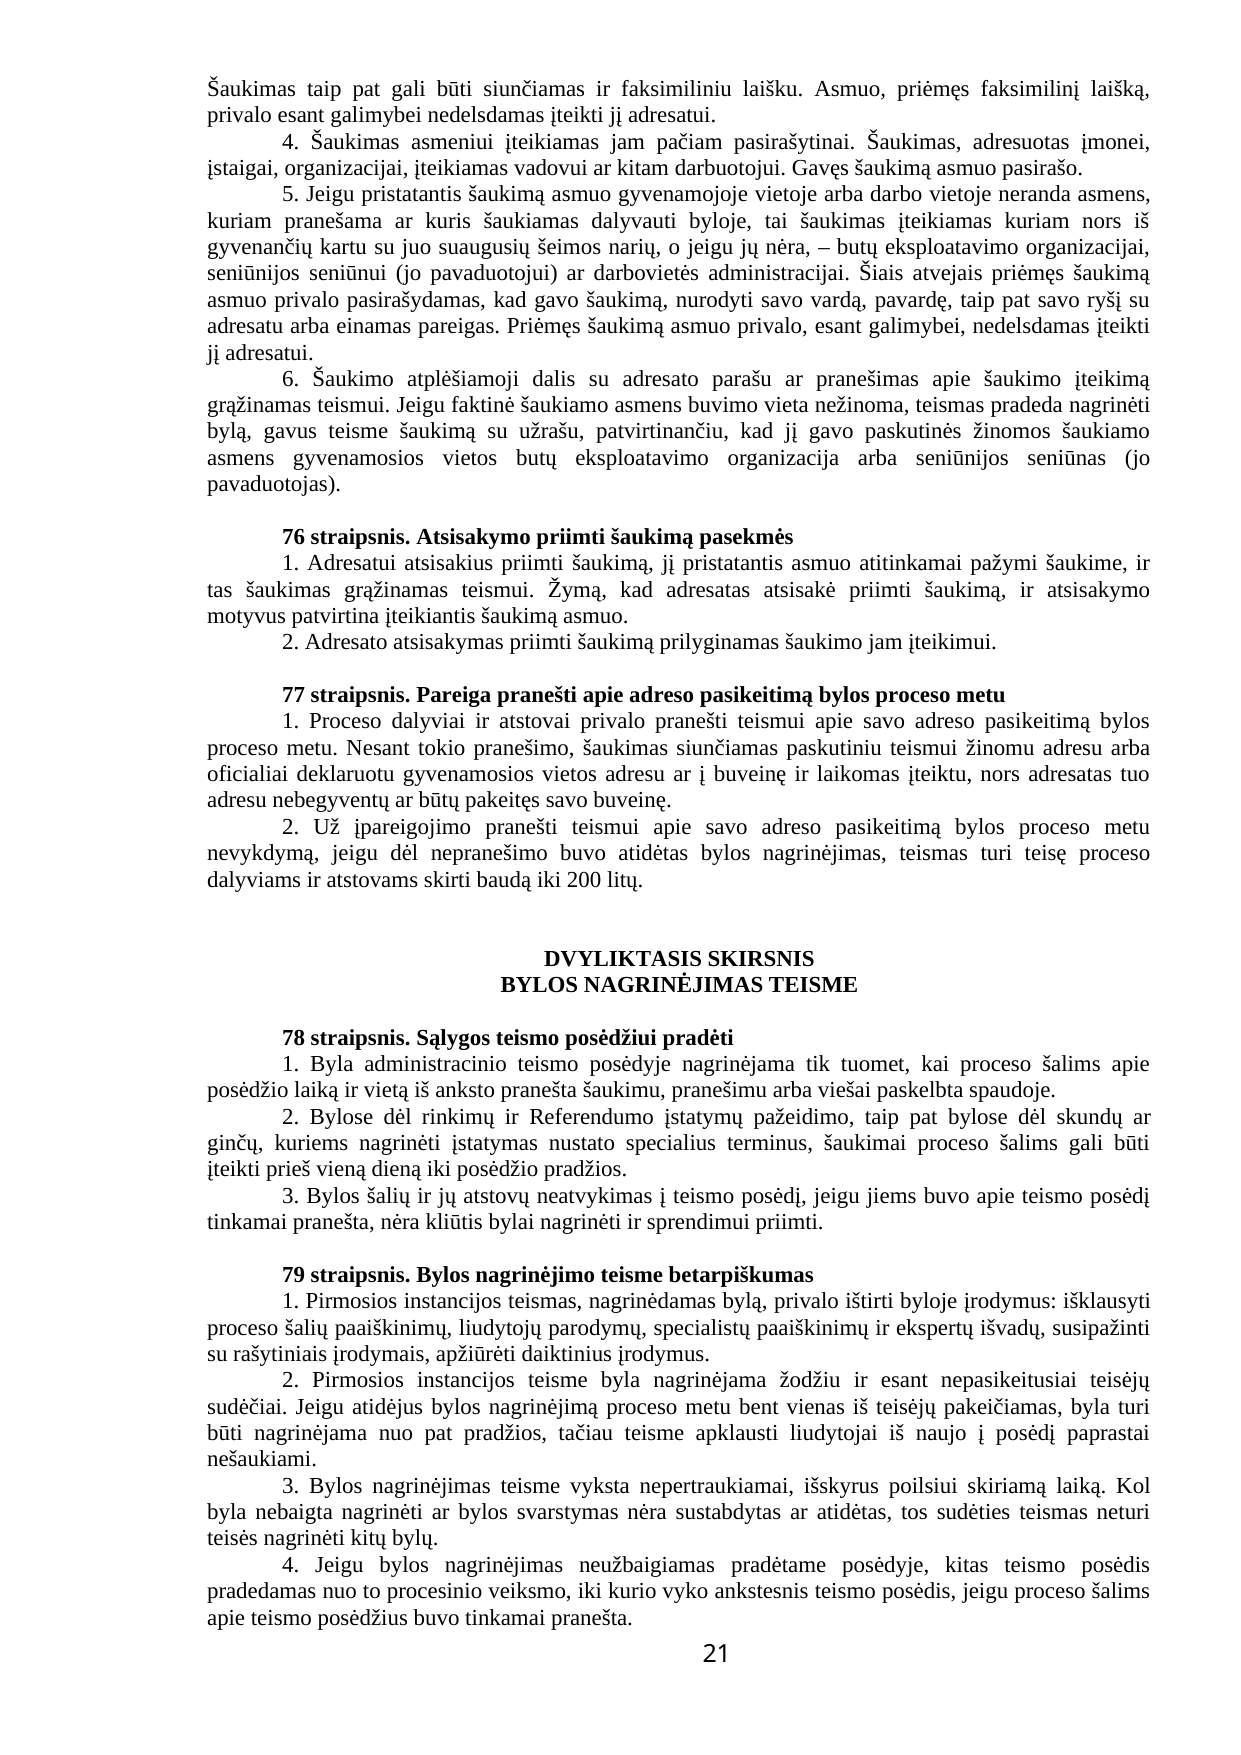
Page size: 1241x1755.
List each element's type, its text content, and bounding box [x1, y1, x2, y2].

text 6. Šaukimo atplėšiamoji dalis su adresato parašu ar pranešimas apie šaukimo įteikimą grąžinamas teismui. Jeigu faktinė šaukiamo asmens buvimo vieta nežinoma, teismas pradeda nagrinėti bylą, gavus teisme šaukimą su užrašu, patvirtinančiu, kad jį gavo paskutinės žinomos šaukiamo asmens gyvenamosios vietos butų eksploatavimo organizacija arba seniūnijos seniūnas (jo pavaduotojas). [207, 365, 1152, 497]
text 2. Pirmosios instancijos teisme byla nagrinėjama žodžiu ir esant nepasikeitusiai teisėjų sudėčiai. Jeigu atidėjus bylos nagrinėjimą proceso metu bent vienas iš teisėjų pakeičiamas, byla turi būti nagrinėjama nuo pat pradžios, tačiau teisme apklausti liudytojai iš naujo į posėdį paprastai nešaukiami. [207, 1366, 1152, 1472]
text 4. Jeigu bylos nagrinėjimas neužbaigiamas pradėtame posėdyje, kitas teismo posėdis pradedamas nuo to procesinio veiksmo, iki kurio vyko ankstesnis teismo posėdis, jeigu proceso šalims apie teismo posėdžius buvo tinkamai pranešta. [207, 1551, 1152, 1630]
text 76 straipsnis. Atsisakymo priimti šaukimą pasekmės [207, 523, 1152, 549]
text 3. Bylos nagrinėjimas teisme vyksta nepertraukiamai, išskyrus poilsiui skiriamą laiką. Kol byla nebaigta nagrinėti ar bylos svarstymas nėra sustabdytas ar atidėtas, tos sudėties teismas neturi teisės nagrinėti kitų bylų. [207, 1472, 1152, 1551]
text DVYLIKTASIS SKIRSNIS [207, 945, 1152, 971]
text 1. Proceso dalyviai ir atstovai privalo pranešti teismui apie savo adreso pasikeitimą bylos proceso metu. Nesant tokio pranešimo, šaukimas siunčiamas paskutiniu teismui žinomu adresu arba oficialiai deklaruotu gyvenamosios vietos adresu ar į buveinę ir laikomas įteiktu, nors adresatas tuo adresu nebegyventų ar būtų pakeitęs savo buveinę. [207, 707, 1152, 813]
text 1. Pirmosios instancijos teismas, nagrinėdamas bylą, privalo ištirti byloje įrodymus: išklausyti proceso šalių paaiškinimų, liudytojų parodymų, specialistų paaiškinimų ir ekspertų išvadų, susipažinti su rašytiniais įrodymais, apžiūrėti daiktinius įrodymus. [207, 1287, 1152, 1366]
text BYLOS NAGRINĖJIMAS TEISME [207, 971, 1152, 997]
text 2. Adresato atsisakymas priimti šaukimą prilyginamas šaukimo jam įteikimui. [207, 628, 1152, 655]
text 2. Bylose dėl rinkimų ir Referendumo įstatymų pažeidimo, taip pat bylose dėl skundų ar ginčų, kuriems nagrinėti įstatymas nustato specialius terminus, šaukimai proceso šalims gali būti įteikti prieš vieną dieną iki posėdžio pradžios. [207, 1103, 1152, 1182]
text 1. Byla administracinio teismo posėdyje nagrinėjama tik tuomet, kai proceso šalims apie posėdžio laiką ir vietą iš anksto pranešta šaukimu, pranešimu arba viešai paskelbta spaudoje. [207, 1050, 1152, 1103]
text 5. Jeigu pristatantis šaukimą asmuo gyvenamojoje vietoje arba darbo vietoje neranda asmens, kuriam pranešama ar kuris šaukiamas dalyvauti byloje, tai šaukimas įteikiamas kuriam nors iš gyvenančių kartu su juo suaugusių šeimos narių, o jeigu jų nėra, – butų eksploatavimo organizacijai, seniūnijos seniūnui (jo pavaduotojui) ar darbovietės administracijai. Šiais atvejais priėmęs šaukimą asmuo privalo pasirašydamas, kad gavo šaukimą, nurodyti savo vardą, pavardę, taip pat savo ryšį su adresatu arba einamas pareigas. Priėmęs šaukimą asmuo privalo, esant galimybei, nedelsdamas įteikti jį adresatui. [207, 180, 1152, 365]
text 2. Už įpareigojimo pranešti teismui apie savo adreso pasikeitimą bylos proceso metu nevykdymą, jeigu dėl nepranešimo buvo atidėtas bylos nagrinėjimas, teismas turi teisę proceso dalyviams ir atstovams skirti baudą iki 200 litų. [207, 813, 1152, 892]
text 79 straipsnis. Bylos nagrinėjimo teisme betarpiškumas [207, 1261, 1152, 1287]
text 77 straipsnis. Pareiga pranešti apie adreso pasikeitimą bylos proceso metu [207, 681, 1152, 707]
text Šaukimas taip pat gali būti siunčiamas ir faksimiliniu laišku. Asmuo, priėmęs faksimilinį laišką, privalo esant galimybei nedelsdamas įteikti jį adresatui. [207, 75, 1152, 128]
text 1. Adresatui atsisakius priimti šaukimą, jį pristatantis asmuo atitinkamai pažymi šaukime, ir tas šaukimas grąžinamas teismui. Žymą, kad adresatas atsisakė priimti šaukimą, ir atsisakymo motyvus patvirtina įteikiantis šaukimą asmuo. [207, 549, 1152, 628]
text 4. Šaukimas asmeniui įteikiamas jam pačiam pasirašytinai. Šaukimas, adresuotas įmonei, įstaigai, organizacijai, įteikiamas vadovui ar kitam darbuotojui. Gavęs šaukimą asmuo pasirašo. [207, 128, 1152, 180]
text 78 straipsnis. Sąlygos teismo posėdžiui pradėti [207, 1024, 1152, 1050]
text 3. Bylos šalių ir jų atstovų neatvykimas į teismo posėdį, jeigu jiems buvo apie teismo posėdį tinkamai pranešta, nėra kliūtis bylai nagrinėti ir sprendimui priimti. [207, 1182, 1152, 1234]
